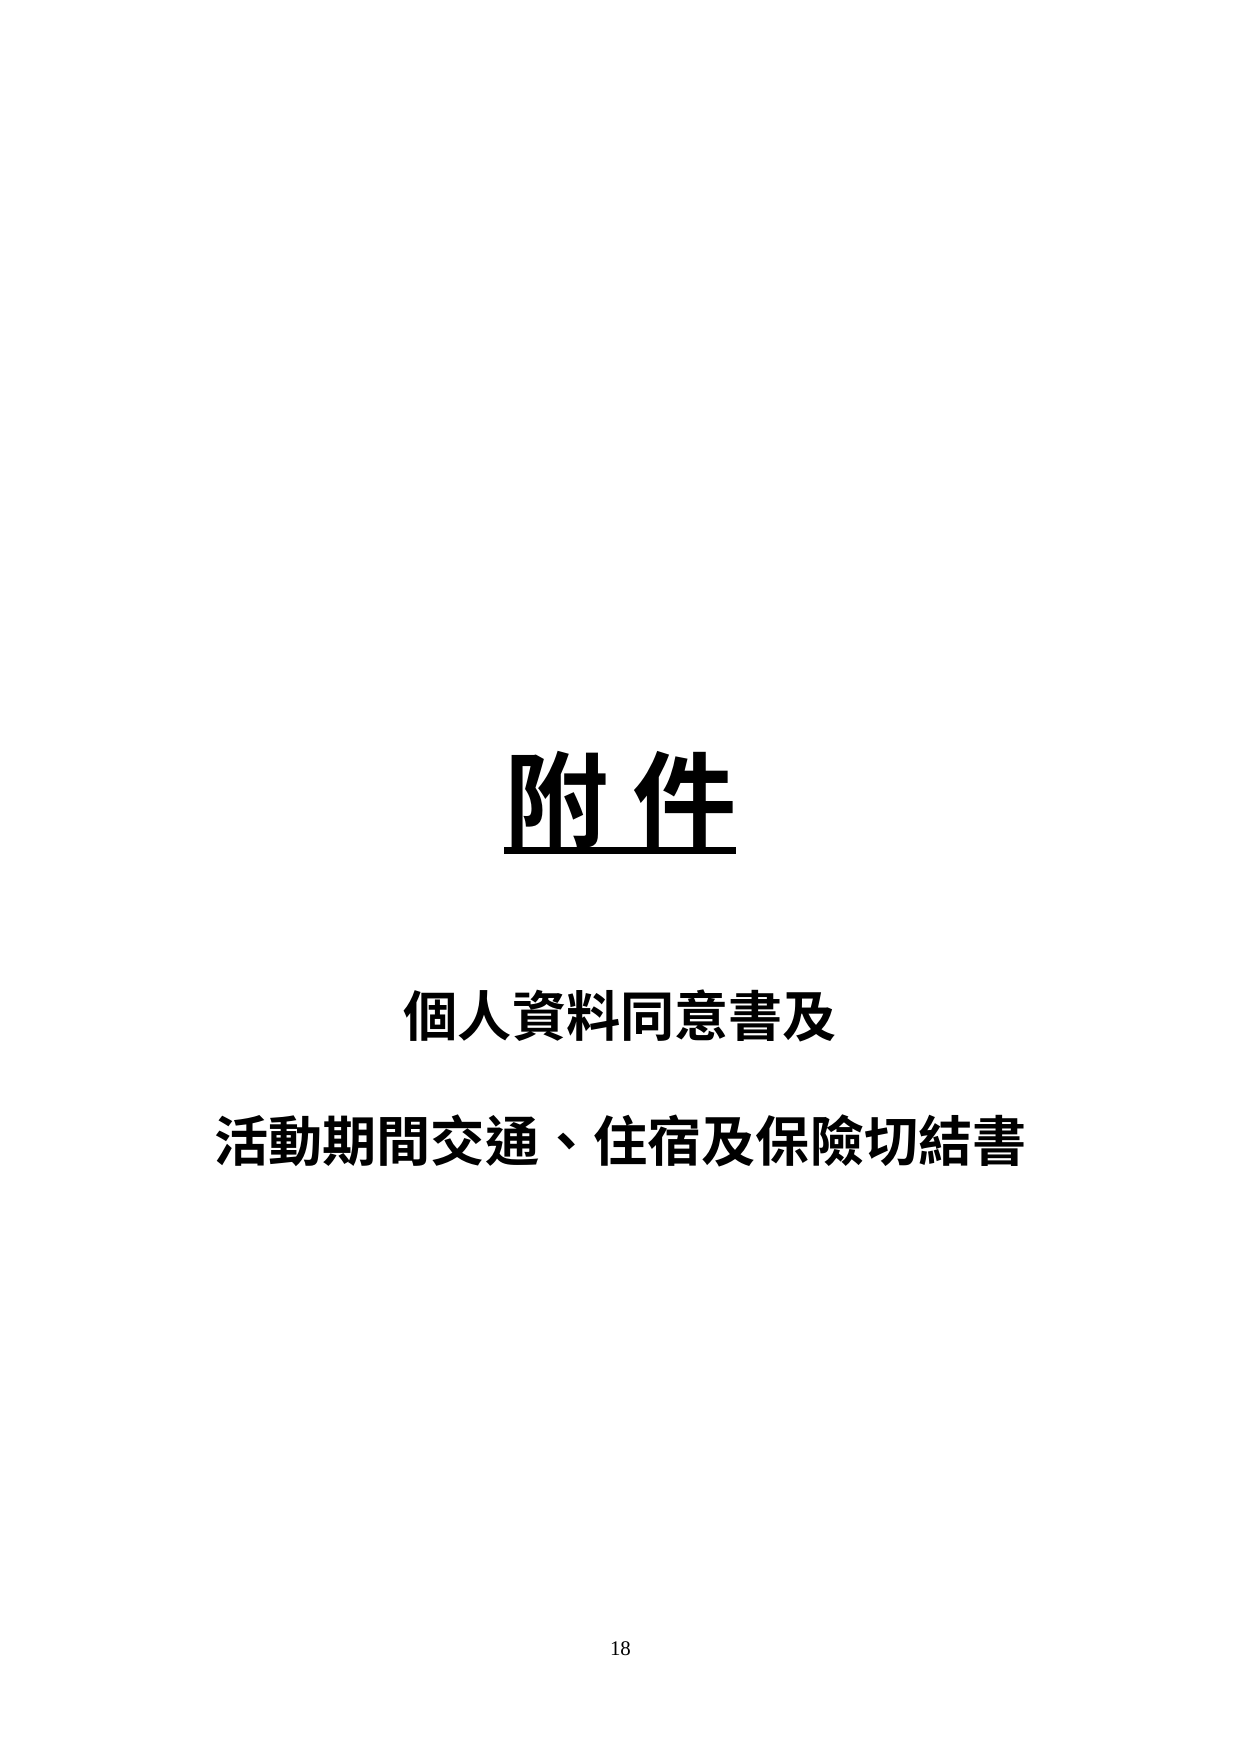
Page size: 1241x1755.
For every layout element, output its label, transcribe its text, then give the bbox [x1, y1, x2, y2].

text 附 件 [118, 689, 1122, 877]
text 活動期間交通、住宿及保險切結書 [118, 1064, 1122, 1189]
text 個人資料同意書及 [118, 939, 1122, 1064]
